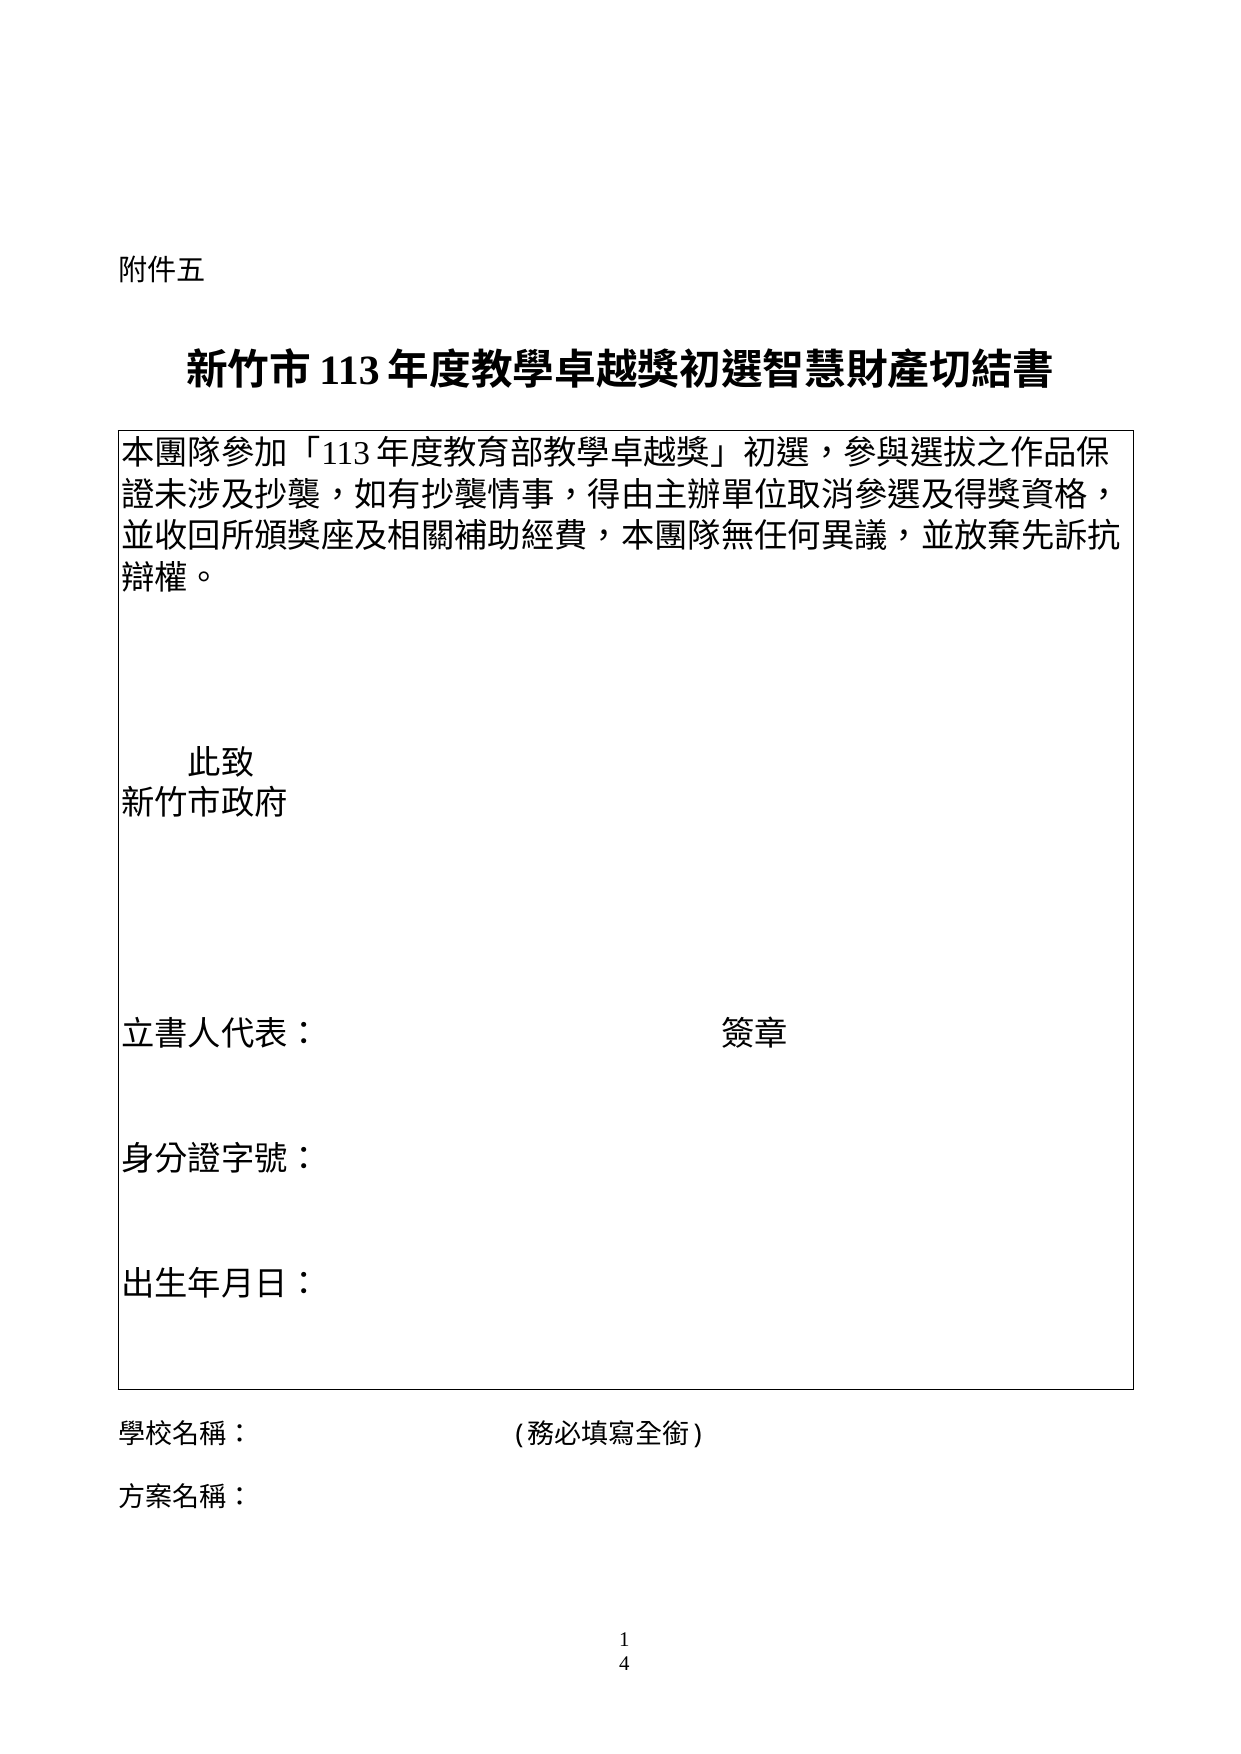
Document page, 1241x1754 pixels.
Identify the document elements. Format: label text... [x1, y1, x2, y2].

text 新竹市113年度教學卓越獎初選智慧財產切結書 [118, 351, 1122, 392]
table_header 本團隊參加「113年度教育部教學卓越獎」初選，參與選拔之作品保證未涉及抄襲，如有抄襲情事，得由主辦單位取消參選及得獎資格，並收回所頒獎座及相關補助經費，本團隊無任何異議，並放棄先訴抗辯權。 此致 新竹市政府 立書人代表： 簽章 身分證字號： 出生年月日： [119, 431, 1133, 1389]
text 方案名稱： [118, 1452, 1122, 1515]
text 附件五 [118, 226, 1122, 288]
text 學校名稱： (務必填寫全銜) [118, 1390, 1122, 1452]
